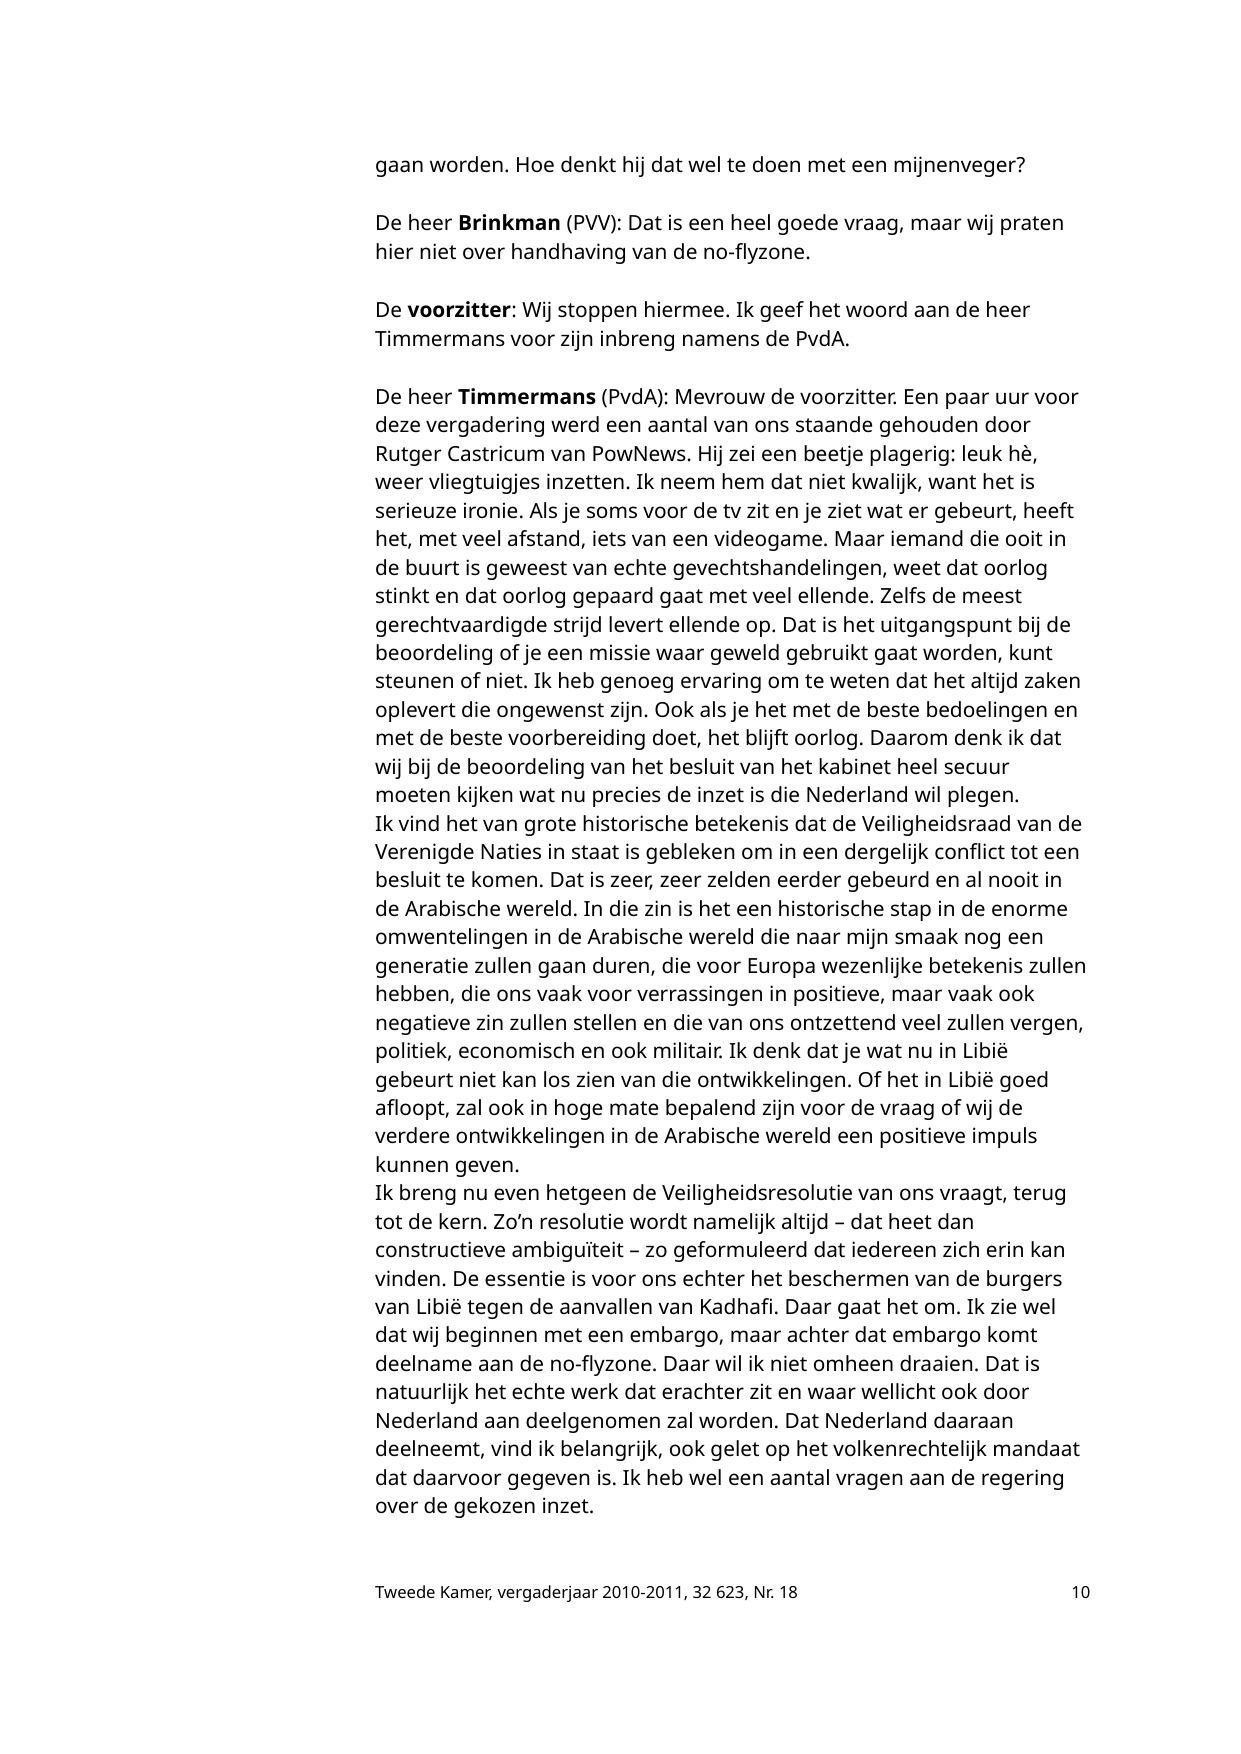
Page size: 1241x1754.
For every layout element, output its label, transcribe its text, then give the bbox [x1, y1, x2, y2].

text De voorzitter: Wij stoppen hiermee. Ik geef het woord aan de heer Timmermans voor zijn inbreng namens de PvdA. [375, 295, 1090, 352]
text De heer Timmermans (PvdA): Mevrouw de voorzitter. Een paar uur voor deze vergadering werd een aantal van ons staande gehouden door Rutger Castricum van PowNews. Hij zei een beetje plagerig: leuk hè, weer vliegtuigjes inzetten. Ik neem hem dat niet kwalijk, want het is serieuze ironie. Als je soms voor de tv zit en je ziet wat er gebeurt, heeft het, met veel afstand, iets van een videogame. Maar iemand die ooit in de buurt is geweest van echte gevechtshandelingen, weet dat oorlog stinkt en dat oorlog gepaard gaat met veel ellende. Zelfs de meest gerechtvaardigde strijd levert ellende op. Dat is het uitgangspunt bij de beoordeling of je een missie waar geweld gebruikt gaat worden, kunt steunen of niet. Ik heb genoeg ervaring om te weten dat het altijd zaken oplevert die ongewenst zijn. Ook als je het met de beste bedoelingen en met de beste voorbereiding doet, het blijft oorlog. Daarom denk ik dat wij bij de beoordeling van het besluit van het kabinet heel secuur moeten kijken wat nu precies de inzet is die Nederland wil plegen. [375, 382, 1090, 809]
text Ik breng nu even hetgeen de Veiligheidsresolutie van ons vraagt, terug tot de kern. Zo’n resolutie wordt namelijk altijd – dat heet dan constructieve ambiguïteit – zo geformuleerd dat iedereen zich erin kan vinden. De essentie is voor ons echter het beschermen van de burgers van Libië tegen de aanvallen van Kadhafi. Daar gaat het om. Ik zie wel dat wij beginnen met een embargo, maar achter dat embargo komt deelname aan de no-flyzone. Daar wil ik niet omheen draaien. Dat is natuurlijk het echte werk dat erachter zit en waar wellicht ook door Nederland aan deelgenomen zal worden. Dat Nederland daaraan deelneemt, vind ik belangrijk, ook gelet op het volkenrechtelijk mandaat dat daarvoor gegeven is. Ik heb wel een aantal vragen aan de regering over de gekozen inzet. [375, 1178, 1090, 1520]
text gaan worden. Hoe denkt hij dat wel te doen met een mijnenveger? [375, 150, 1090, 178]
text De heer Brinkman (PVV): Dat is een heel goede vraag, maar wij praten hier niet over handhaving van de no-flyzone. [375, 208, 1090, 265]
text Ik vind het van grote historische betekenis dat de Veiligheidsraad van de Verenigde Naties in staat is gebleken om in een dergelijk conflict tot een besluit te komen. Dat is zeer, zeer zelden eerder gebeurd en al nooit in de Arabische wereld. In die zin is het een historische stap in de enorme omwentelingen in de Arabische wereld die naar mijn smaak nog een generatie zullen gaan duren, die voor Europa wezenlijke betekenis zullen hebben, die ons vaak voor verrassingen in positieve, maar vaak ook negatieve zin zullen stellen en die van ons ontzettend veel zullen vergen, politiek, economisch en ook militair. Ik denk dat je wat nu in Libië gebeurt niet kan los zien van die ontwikkelingen. Of het in Libië goed afloopt, zal ook in hoge mate bepalend zijn voor de vraag of wij de verdere ontwikkelingen in de Arabische wereld een positieve impuls kunnen geven. [375, 809, 1090, 1178]
